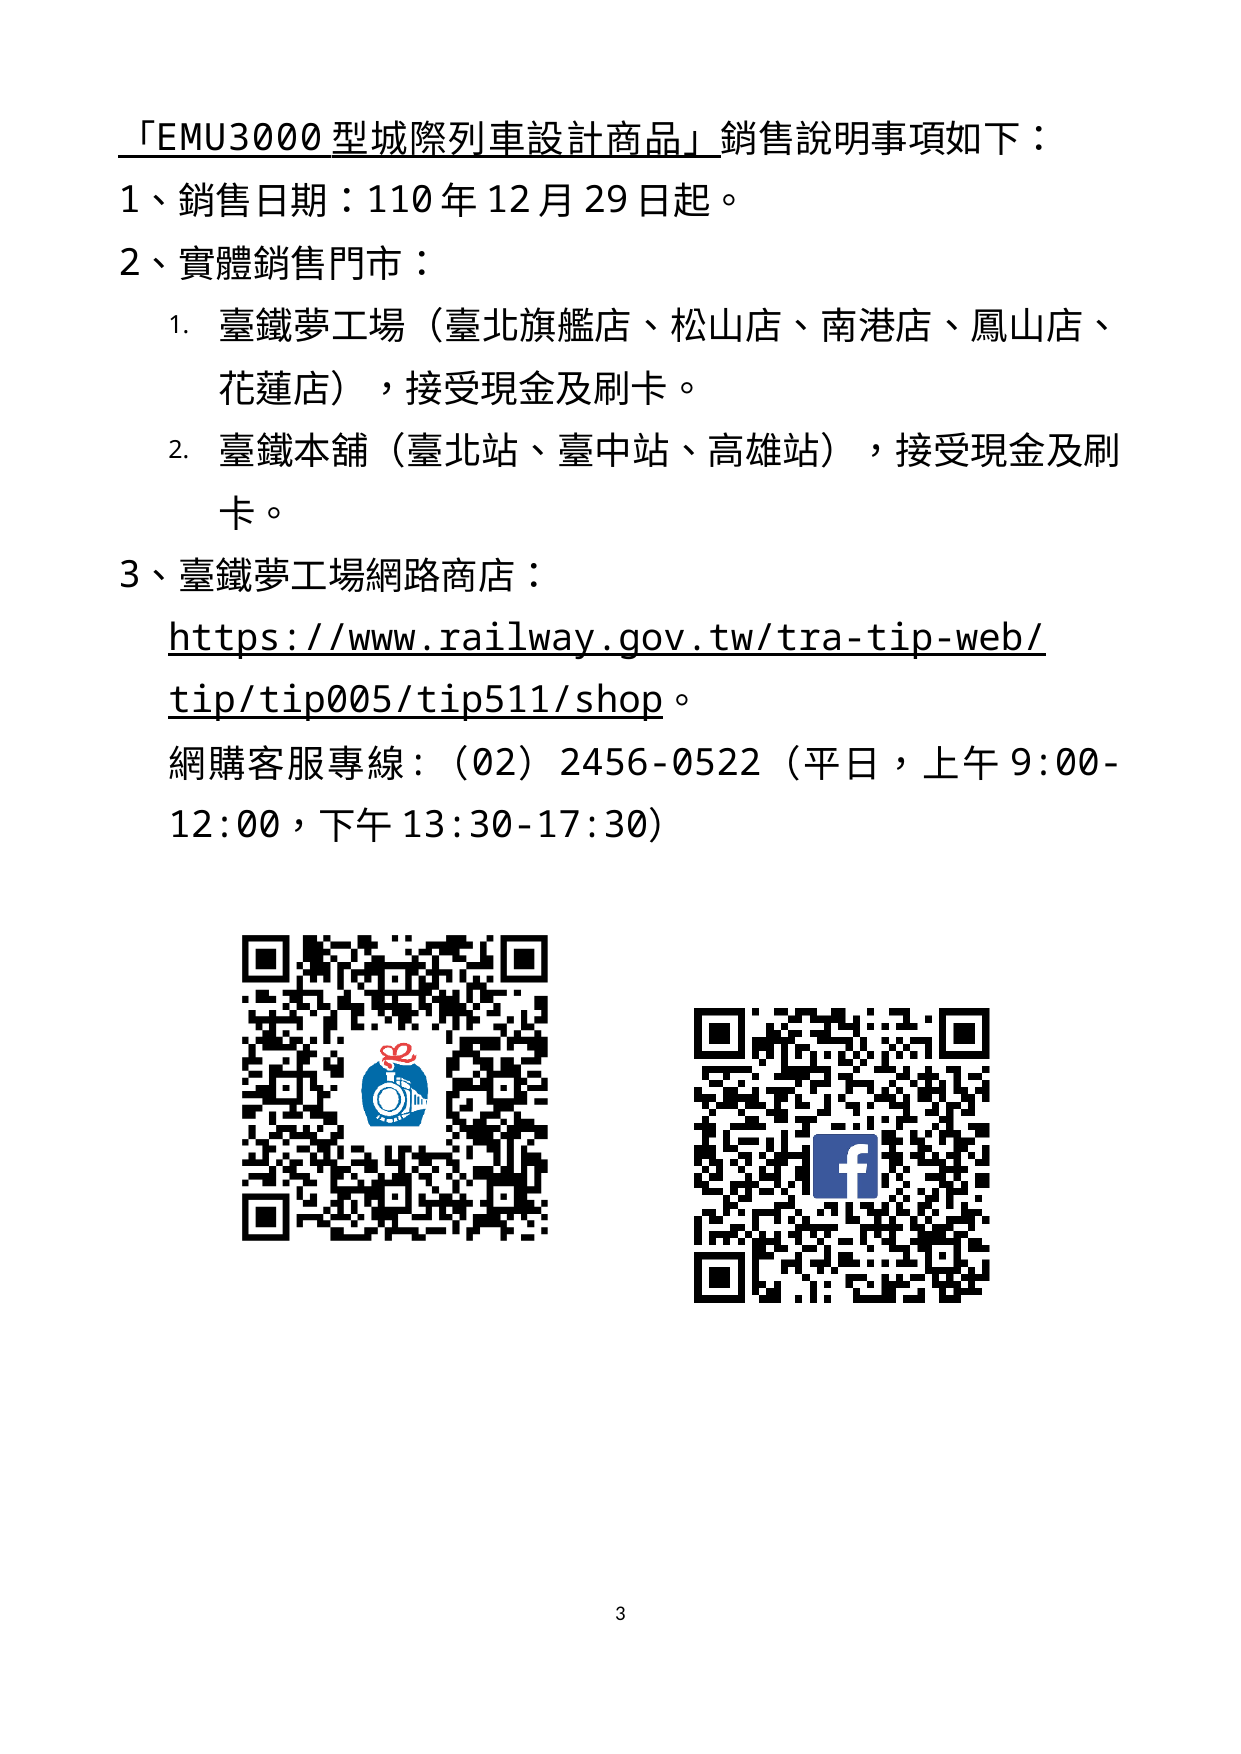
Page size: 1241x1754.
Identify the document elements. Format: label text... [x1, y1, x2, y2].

list 實體銷售門市： [118, 219, 1122, 282]
list 臺鐵夢工場網路商店： [118, 532, 1122, 594]
text https://www.railway.gov.tw/tra-tip-web/tip/tip005/tip511/shop。 [168, 594, 1122, 719]
text 「EMU3000型城際列車設計商品」銷售說明事項如下： [118, 94, 1122, 157]
text 網購客服專線:（02）2456-0522（平日，上午9:00-12:00，下午13:30-17:30） [168, 719, 1122, 844]
list 臺鐵夢工場（臺北旗艦店、松山店、南港店、鳳山店、花蓮店），接受現金及刷卡。 [168, 282, 1122, 407]
list 臺鐵本舖（臺北站、臺中站、高雄站），接受現金及刷卡。 [168, 407, 1122, 532]
list 銷售日期：110年12月29日起。 [118, 157, 1122, 219]
